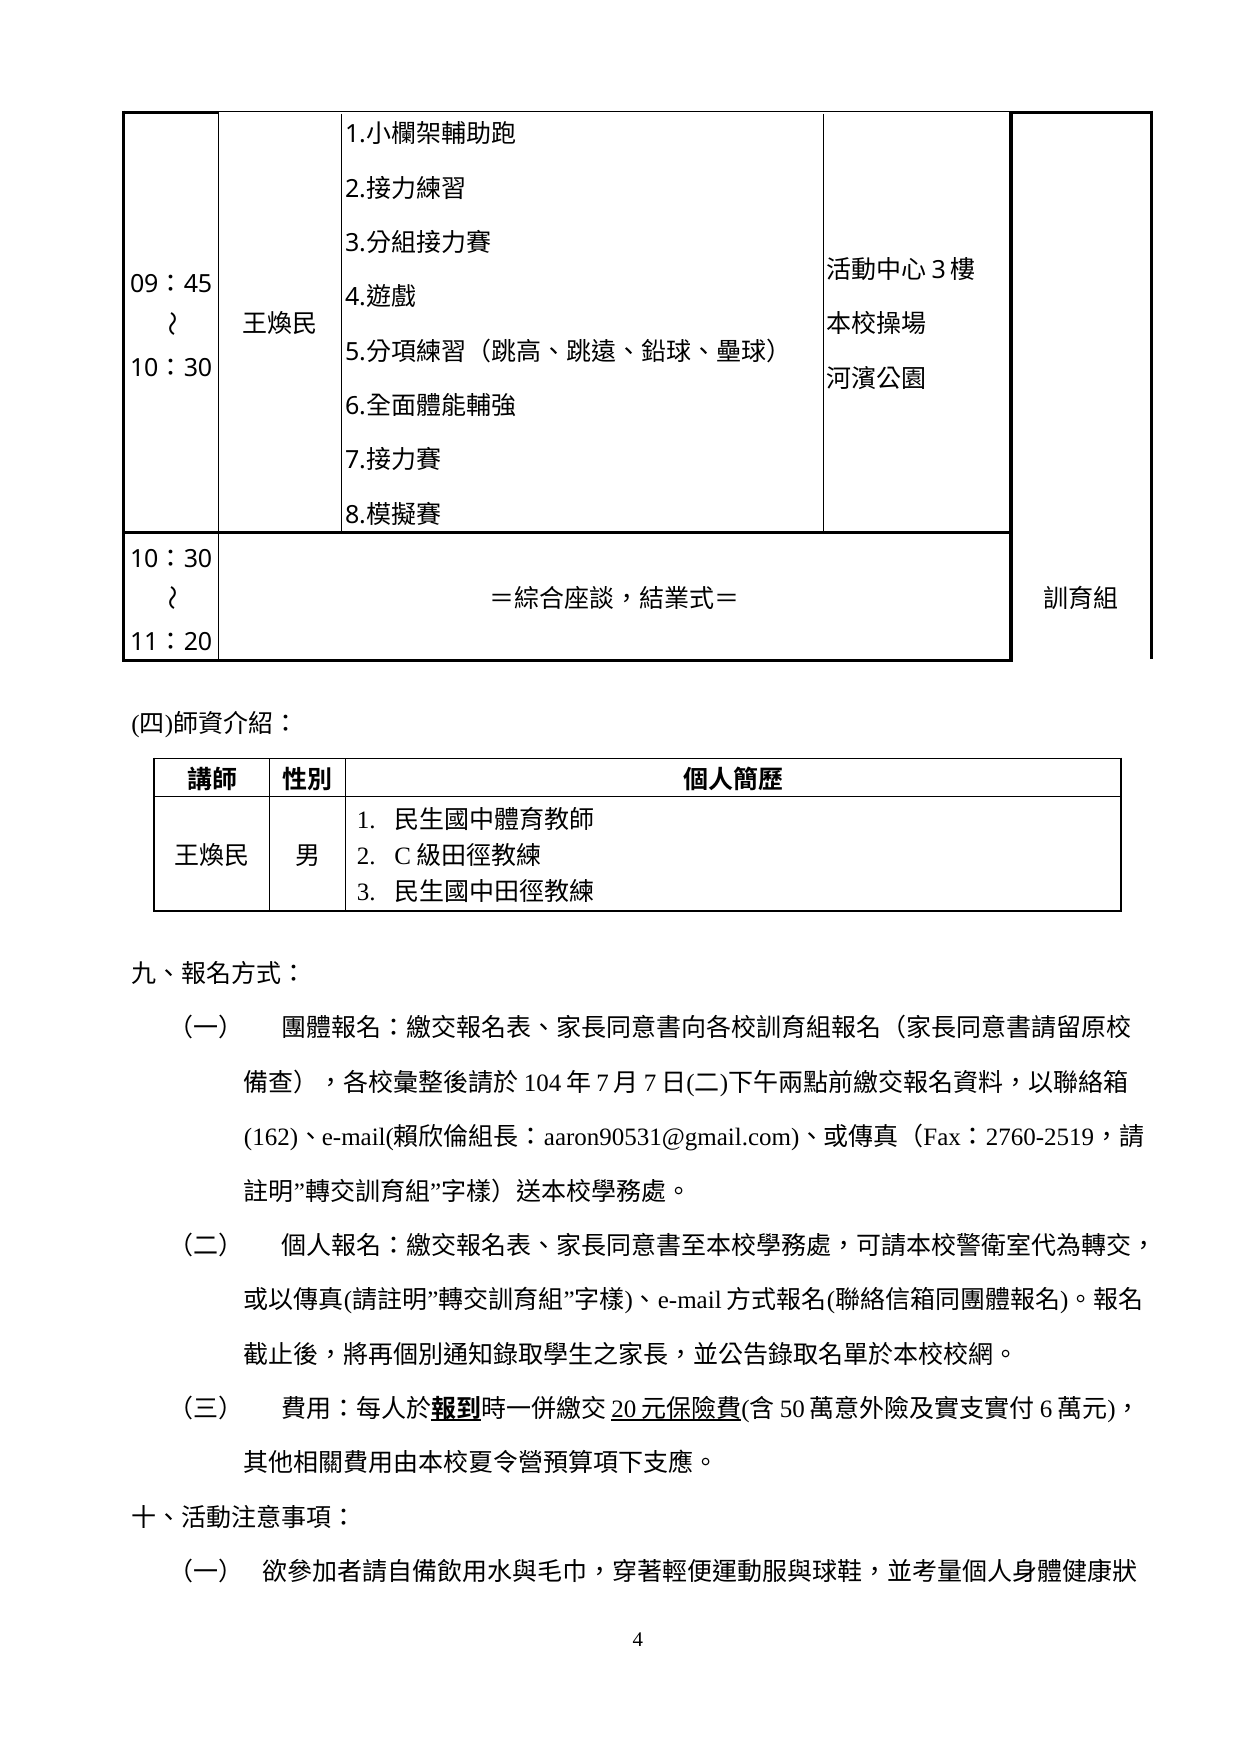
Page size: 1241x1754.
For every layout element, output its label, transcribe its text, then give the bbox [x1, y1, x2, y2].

text (四)師資介紹： [131, 703, 1144, 739]
table_header 講師 [155, 759, 269, 796]
list 費用：每人於報到時一併繳交20元保險費(含50萬意外險及實支實付6萬元)，其他相關費用由本校夏令營預算項下支應。 [169, 1388, 1144, 1479]
text 十、活動注意事項： [131, 1497, 1144, 1533]
table_header 個人簡歷 [346, 759, 1120, 796]
list 團體報名：繳交報名表、家長同意書向各校訓育組報名（家長同意書請留原校備查），各校彙整後請於104年7月7日(二)下午兩點前繳交報名資料，以聯絡箱(162)、e-mail(賴欣倫組長：aaron90531@gmail.com)、或傳真（Fax：2760-2519，請註明”轉交訓育組”字樣）送本校學務處。 [169, 1008, 1144, 1207]
table_cell 09：45 ～ 10：30 [125, 114, 218, 531]
text 九、報名方式： [131, 953, 1144, 990]
table_header 性別 [270, 759, 345, 796]
table_cell ＝綜合座談，結業式＝ [219, 534, 1009, 659]
list 個人報名：繳交報名表、家長同意書至本校學務處，可請本校警衛室代為轉交，或以傳真(請註明”轉交訓育組”字樣)、e-mail方式報名(聯絡信箱同團體報名)。報名截止後，將再個別通知錄取學生之家長，並公告錄取名單於本校校網。 [169, 1225, 1144, 1370]
list 欲參加者請自備飲用水與毛巾，穿著輕便運動服與球鞋，並考量個人身體健康狀 [169, 1552, 1144, 1588]
table_cell 訓育組 [1013, 328, 1150, 659]
table_cell 民生國中體育教師 C級田徑教練 民生國中田徑教練 [346, 797, 1120, 910]
table_cell 活動中心3樓 本校操場 河濱公園 [824, 112, 1009, 531]
table_cell 男 [270, 797, 345, 910]
table_cell 王煥民 [219, 112, 342, 531]
table_cell 10：30 ～ 11：20 [125, 534, 218, 659]
table_cell [1013, 114, 1150, 328]
table_cell 王煥民 [155, 797, 269, 910]
table_cell 1.小欄架輔助跑 2.接力練習 3.分組接力賽 4.遊戲 5.分項練習（跳高、跳遠、鉛球、壘球） 6.全面體能輔強 7.接力賽 8.模擬賽 [342, 112, 823, 531]
